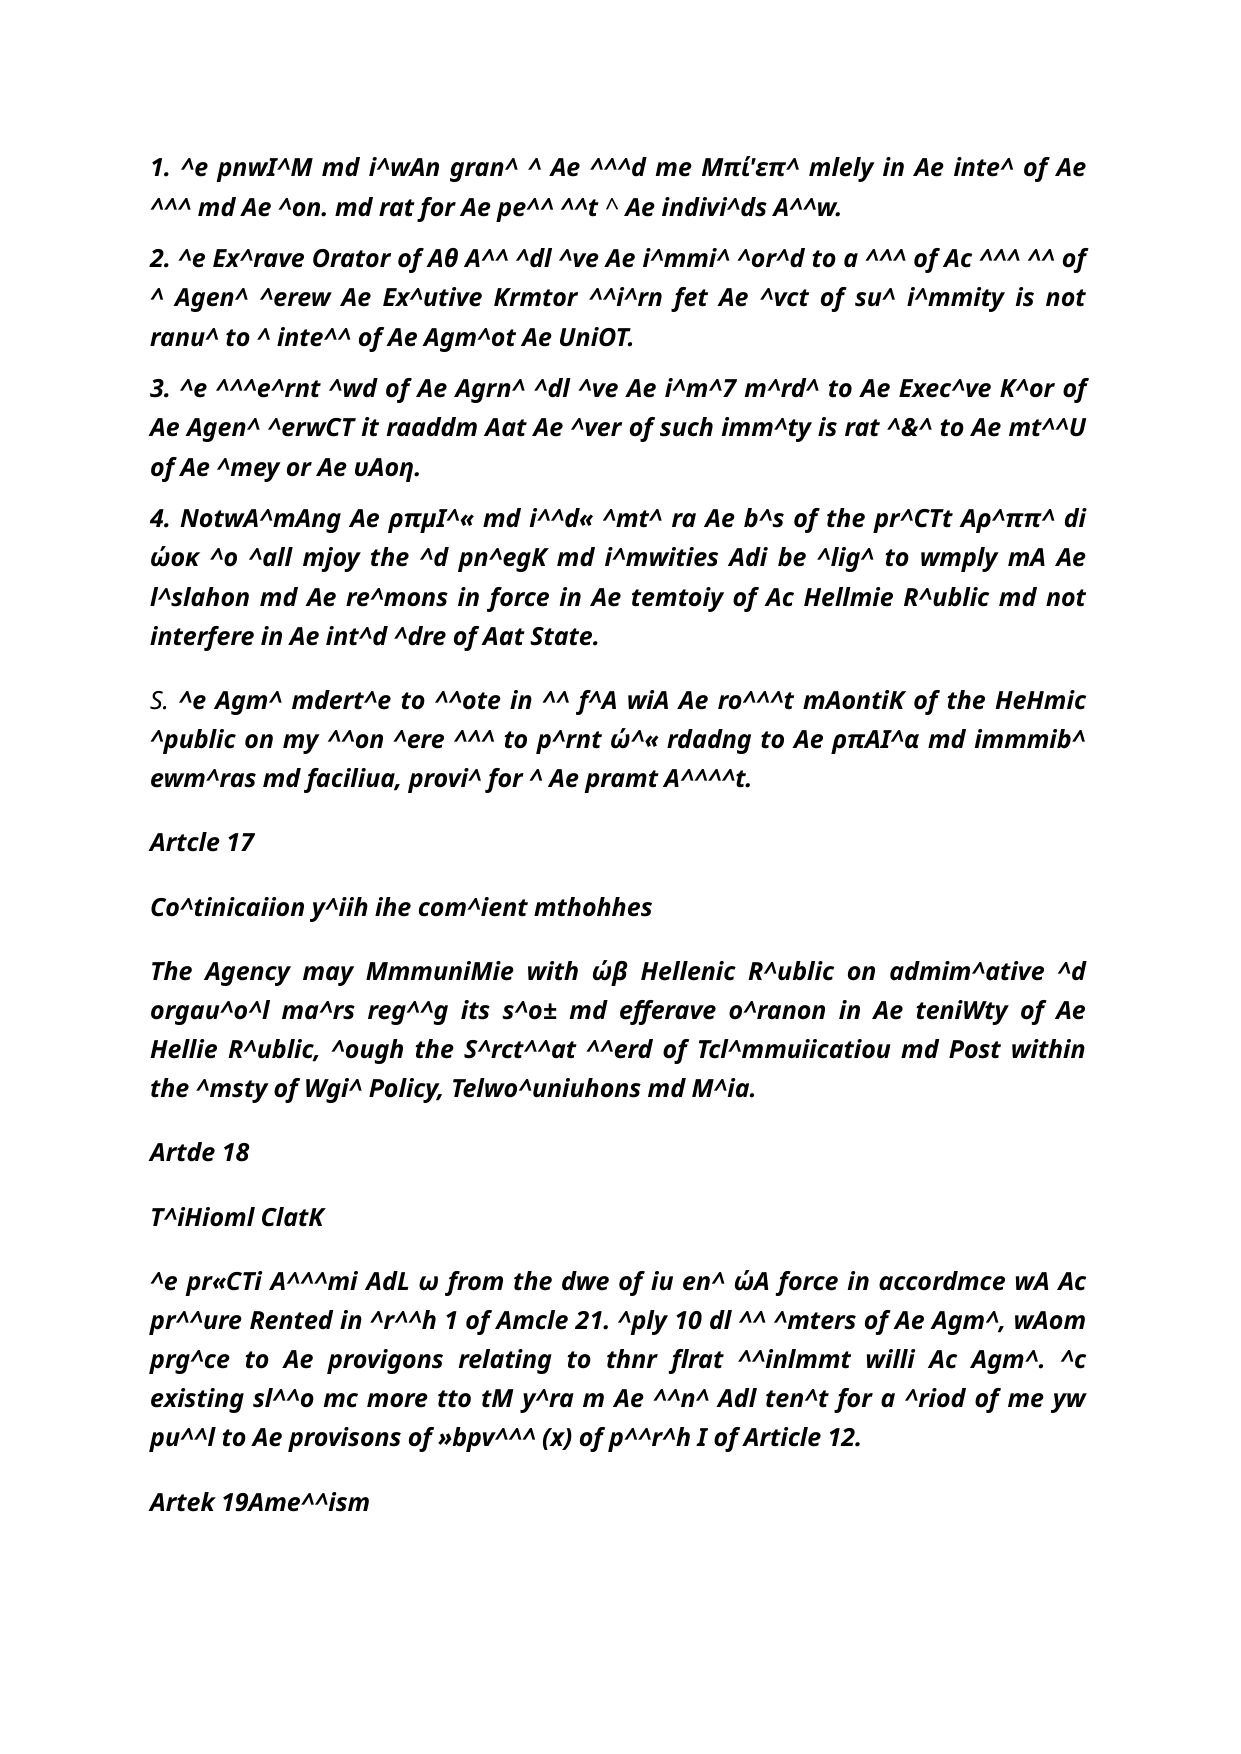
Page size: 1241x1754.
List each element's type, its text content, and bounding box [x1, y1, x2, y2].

text Co^tinicaiion y^iih ihe com^ient mthohhes [150, 889, 1090, 923]
text Artek 19Ame^^ism [150, 1484, 1090, 1518]
text T^iHioml ClatK [150, 1199, 1090, 1233]
text The Agency may MmmuniMie with ώβ Hellenic R^ublic on admim^ative ^d orgau^o^l ma^rs reg^^g its s^o± md efferave o^ranon in Ae teniWty of Ae Hellie R^ublic, ^ough the S^rct^^at ^^erd of Tcl^mmuiicatiou md Post within the ^msty of Wgi^ Policy, Telwo^uniuhons md M^ia. [150, 953, 1090, 1105]
text 4. NotwA^mAng Ae ρπμΙ^« md i^^d« ^mt^ ra Ae b^s of the pr^CTt Αρ^ππ^ di ώοκ ^o ^all mjoy the ^d pn^egK md i^mwities Adi be ^lig^ to wmply mA Ae l^slahon md Ae re^mons in force in Ae temtoiy of Ac Hellmie R^ublic md not interfere in Ae int^d ^dre of Aat State. [150, 501, 1090, 652]
text Artcle 17 [150, 825, 1090, 859]
text Artde 18 [150, 1135, 1090, 1169]
text 2. ^e Ex^rave Orator of Αθ A^^ ^dl ^ve Ae i^mmi^ ^or^d to a ^^^ of Ac ^^^ ^^ of ^ Agen^ ^erew Ae Ex^utive Krmtor ^^i^rn fet Ae ^vct of su^ i^mmity is not ranu^ to ^ inte^^ of Ae Agm^ot Ae UniOT. [150, 241, 1090, 353]
text ^e pr«CTi A^^^mi AdL ω from the dwe of iu en^ ώΑ force in accordmce wA Ac pr^^ure Rented in ^r^^h 1 of Amcle 21. ^ply 10 dl ^^ ^mters of Ae Agm^, wAom prg^ce to Ae provigons relating to thnr flrat ^^inlmmt willi Ac Agm^. ^c existing sl^^o mc more tto tM y^ra m Ae ^^n^ Adl ten^t for a ^riod of me yw pu^^l to Ae provisons of »bpv^^^ (x) of p^^r^h I of Article 12. [150, 1263, 1090, 1454]
text 1. ^e pnwI^M md i^wAn gran^ ^ Ae ^^^d me Μπί'επ^ mlely in Ae inte^ of Ae ^^^ md Ae ^on. md rat for Ae pe^^ ^^t ^ Ae indivi^ds A^^w. [150, 150, 1090, 223]
text 3. ^e ^^^e^rnt ^wd of Ae Agrn^ ^dl ^ve Ae i^m^7 m^rd^ to Ae Exec^ve K^or of Ae Agen^ ^erwCT it raaddm Aat Ae ^ver of such imm^ty is rat ^&^ to Ae mt^^U of Ae ^mey or Ae υΑοη. [150, 371, 1090, 483]
text S. ^e Agm^ mdert^e to ^^ote in ^^ f^A wiA Ae ro^^^t mAontiK of the HeHmic ^public on my ^^on ^ere ^^^ to p^rnt ώ^« rdadng to Ae ρπΑΙ^α md immmib^ ewm^ras md faciliua, provi^ for ^ Ae pramt A^^^^t. [150, 682, 1090, 795]
